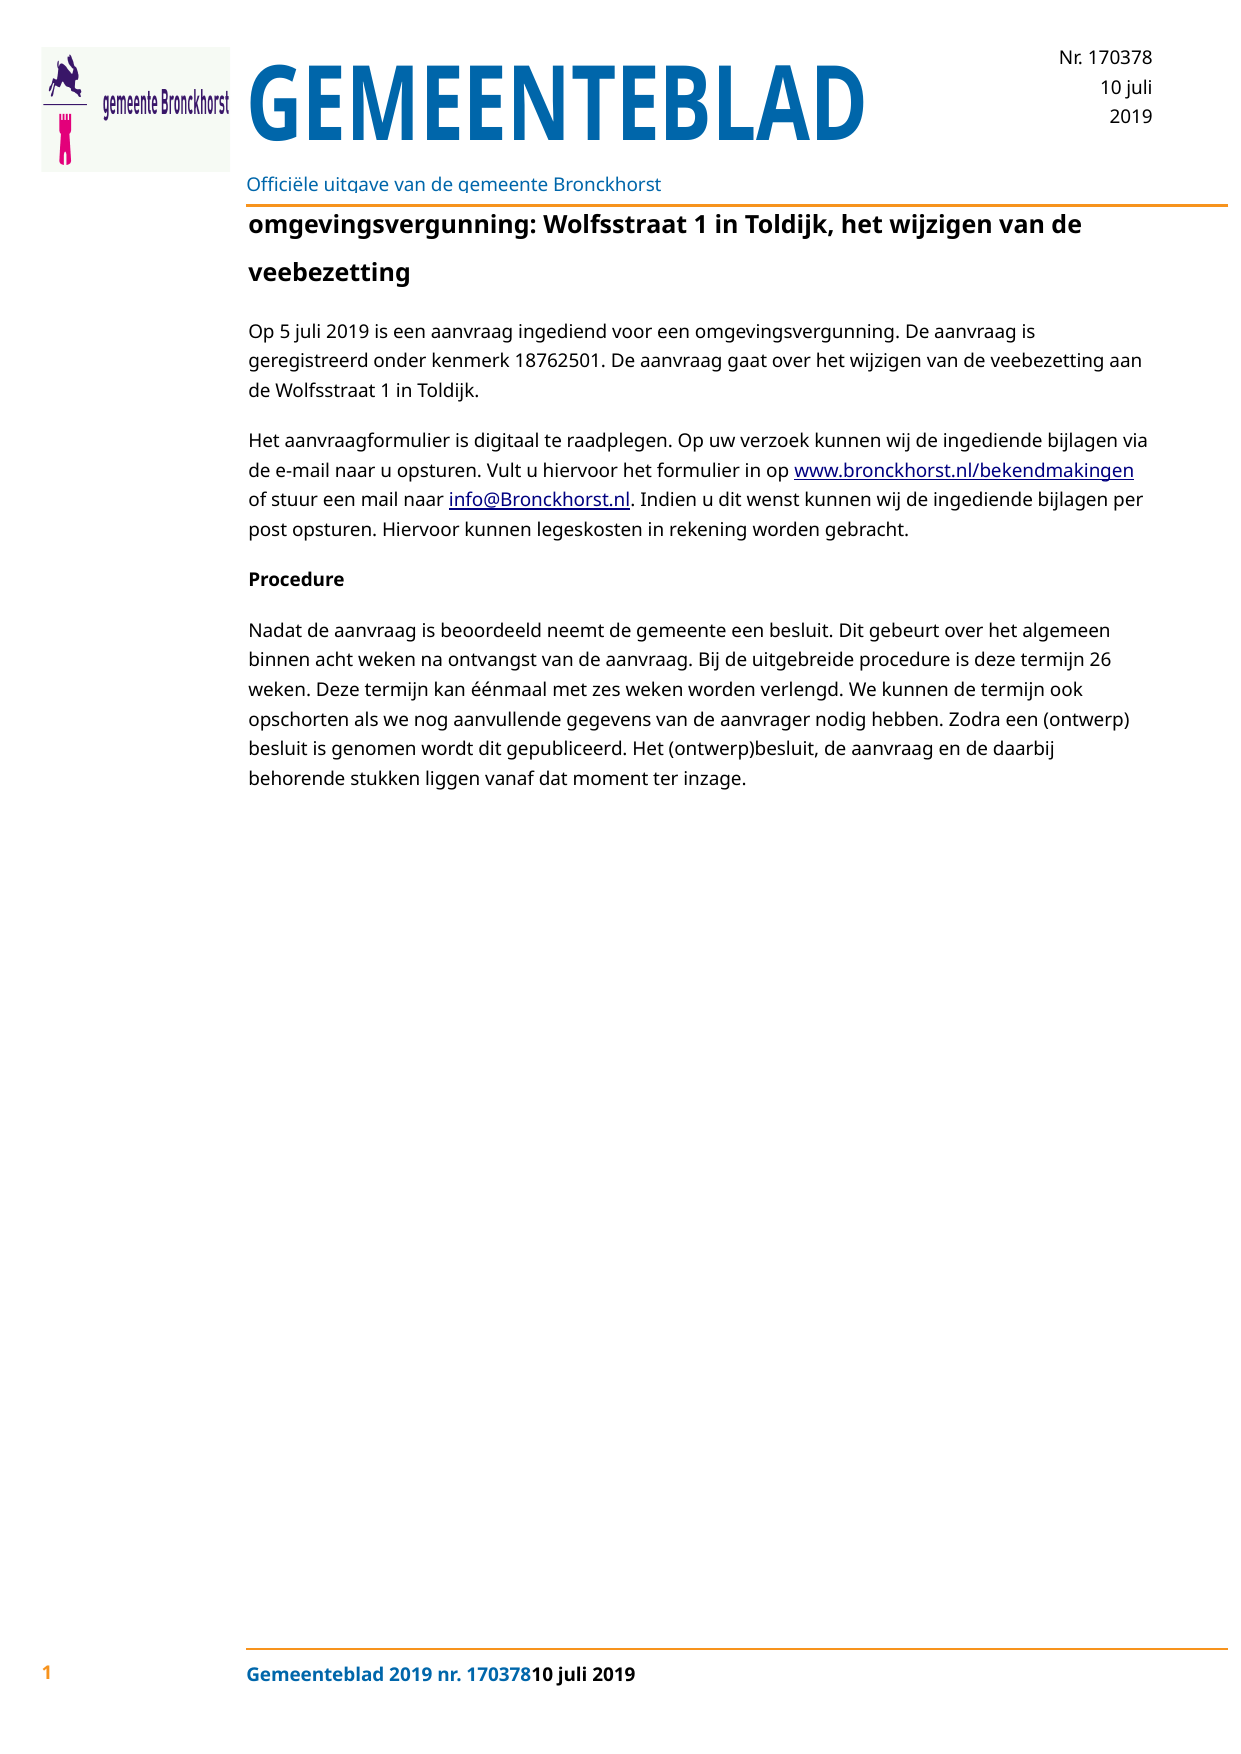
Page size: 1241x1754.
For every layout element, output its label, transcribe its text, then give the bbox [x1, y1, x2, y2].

text Het aanvraagformulier is digitaal te raadplegen. Op uw verzoek kunnen wij de ingediende bijlagen via de e-mail naar u opsturen. Vult u hiervoor het formulier in op www.bronckhorst.nl/bekendmakingen of stuur een mail naar info@Bronckhorst.nl. Indien u dit wenst kunnen wij de ingediende bijlagen per post opsturen. Hiervoor kunnen legeskosten in rekening worden gebracht. [248, 427, 1152, 542]
text Procedure [248, 567, 1152, 592]
text omgevingsvergunning: Wolfsstraat 1 in Toldijk, het wijzigen van de veebezetting [248, 207, 1152, 288]
text Op 5 juli 2019 is een aanvraag ingediend voor een omgevingsvergunning. De aanvraag is geregistreerd onder kenmerk 18762501. De aanvraag gaat over het wijzigen van de veebezetting aan de Wolfsstraat 1 in Toldijk. [248, 318, 1152, 403]
picture [41, 47, 231, 172]
text Nadat de aanvraag is beoordeeld neemt de gemeente een besluit. Dit gebeurt over het algemeen binnen acht weken na ontvangst van de aanvraag. Bij de uitgebreide procedure is deze termijn 26 weken. Deze termijn kan éénmaal met zes weken worden verlengd. We kunnen de termijn ook opschorten als we nog aanvullende gegevens van de aanvrager nodig hebben. Zodra een (ontwerp) besluit is genomen wordt dit gepubliceerd. Het (ontwerp)besluit, de aanvraag en de daarbij behorende stukken liggen vanaf dat moment ter inzage. [248, 617, 1152, 791]
